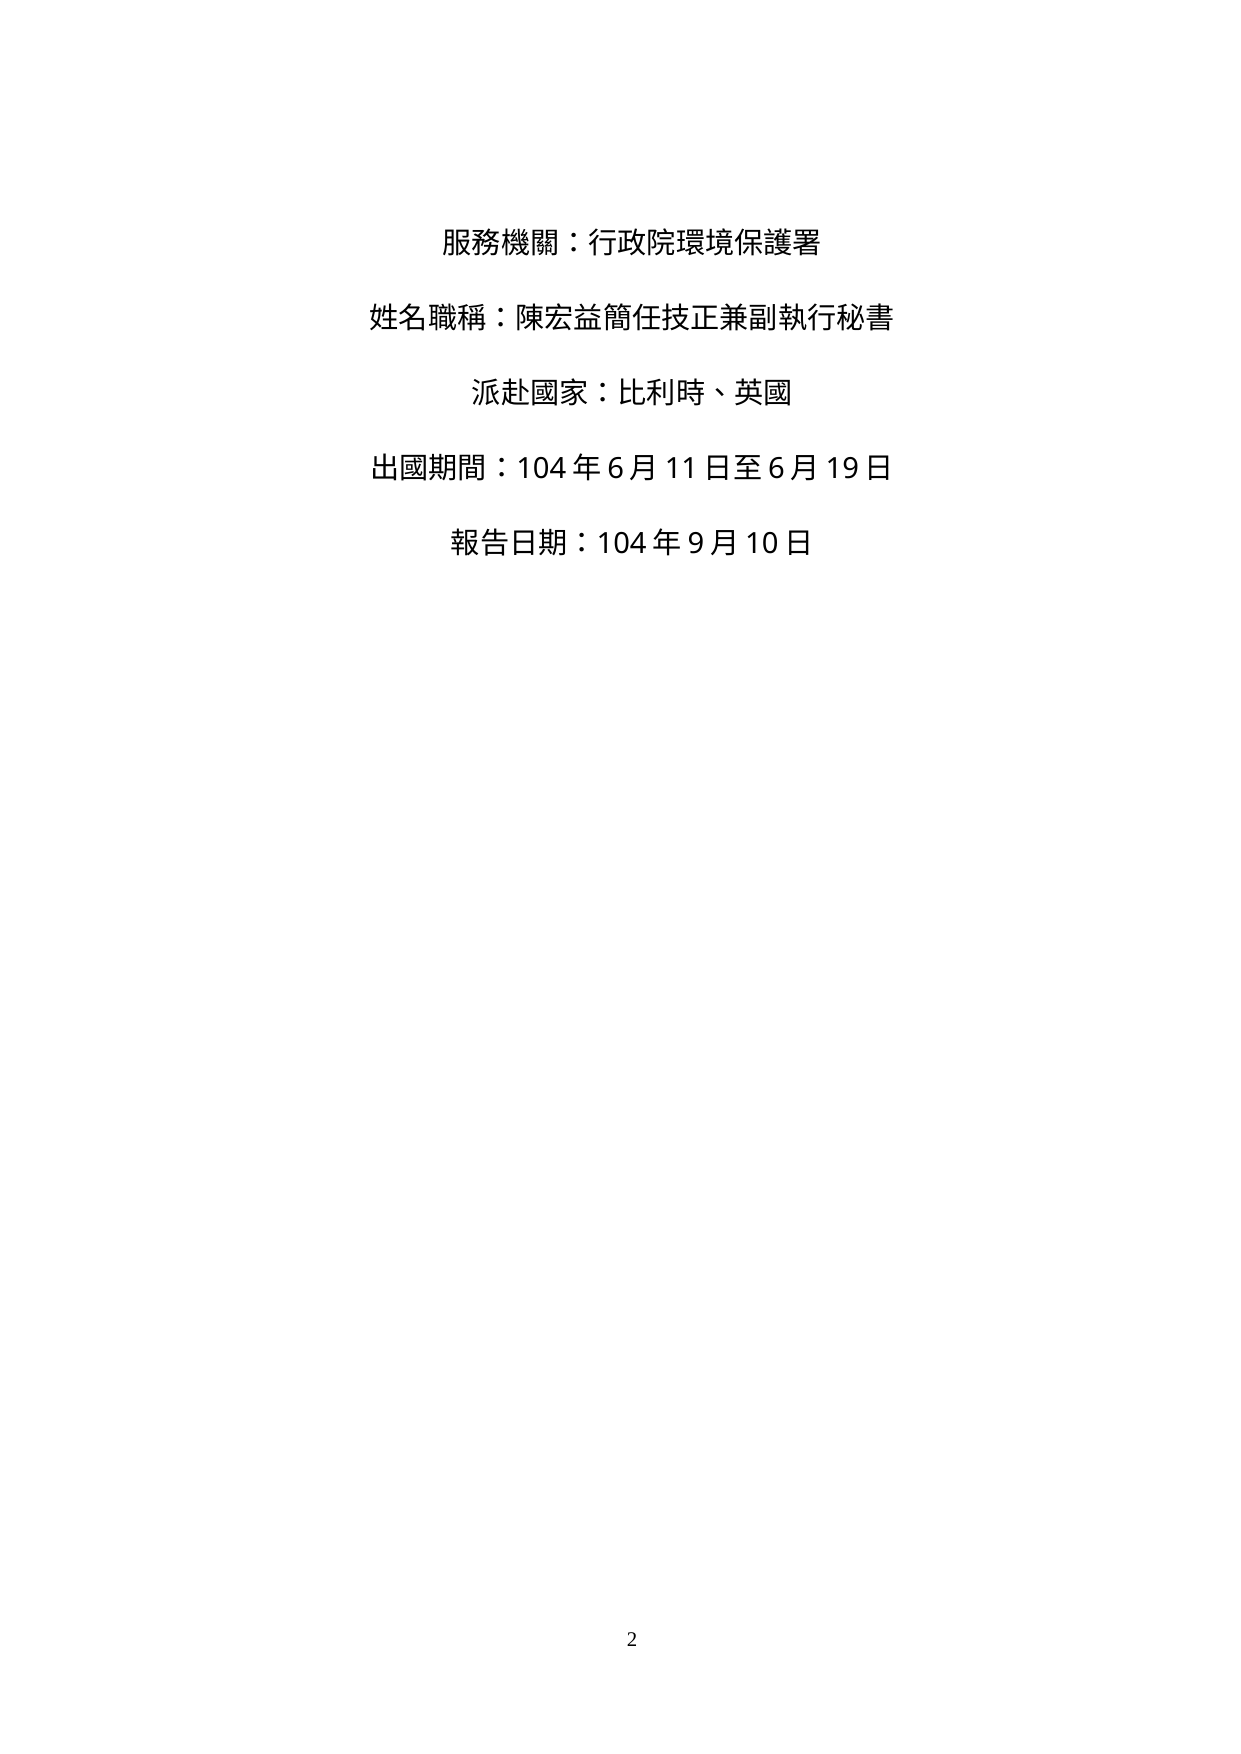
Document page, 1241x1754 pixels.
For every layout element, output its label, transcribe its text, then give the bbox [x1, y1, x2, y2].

text 報告日期：104年9月10日 [165, 503, 1098, 578]
text 姓名職稱：陳宏益簡任技正兼副執行秘書 [165, 278, 1098, 353]
text 出國期間：104年6月11日至6月19日 [165, 428, 1098, 503]
text 派赴國家：比利時、英國 [165, 353, 1098, 428]
text 服務機關：行政院環境保護署 [165, 203, 1098, 278]
